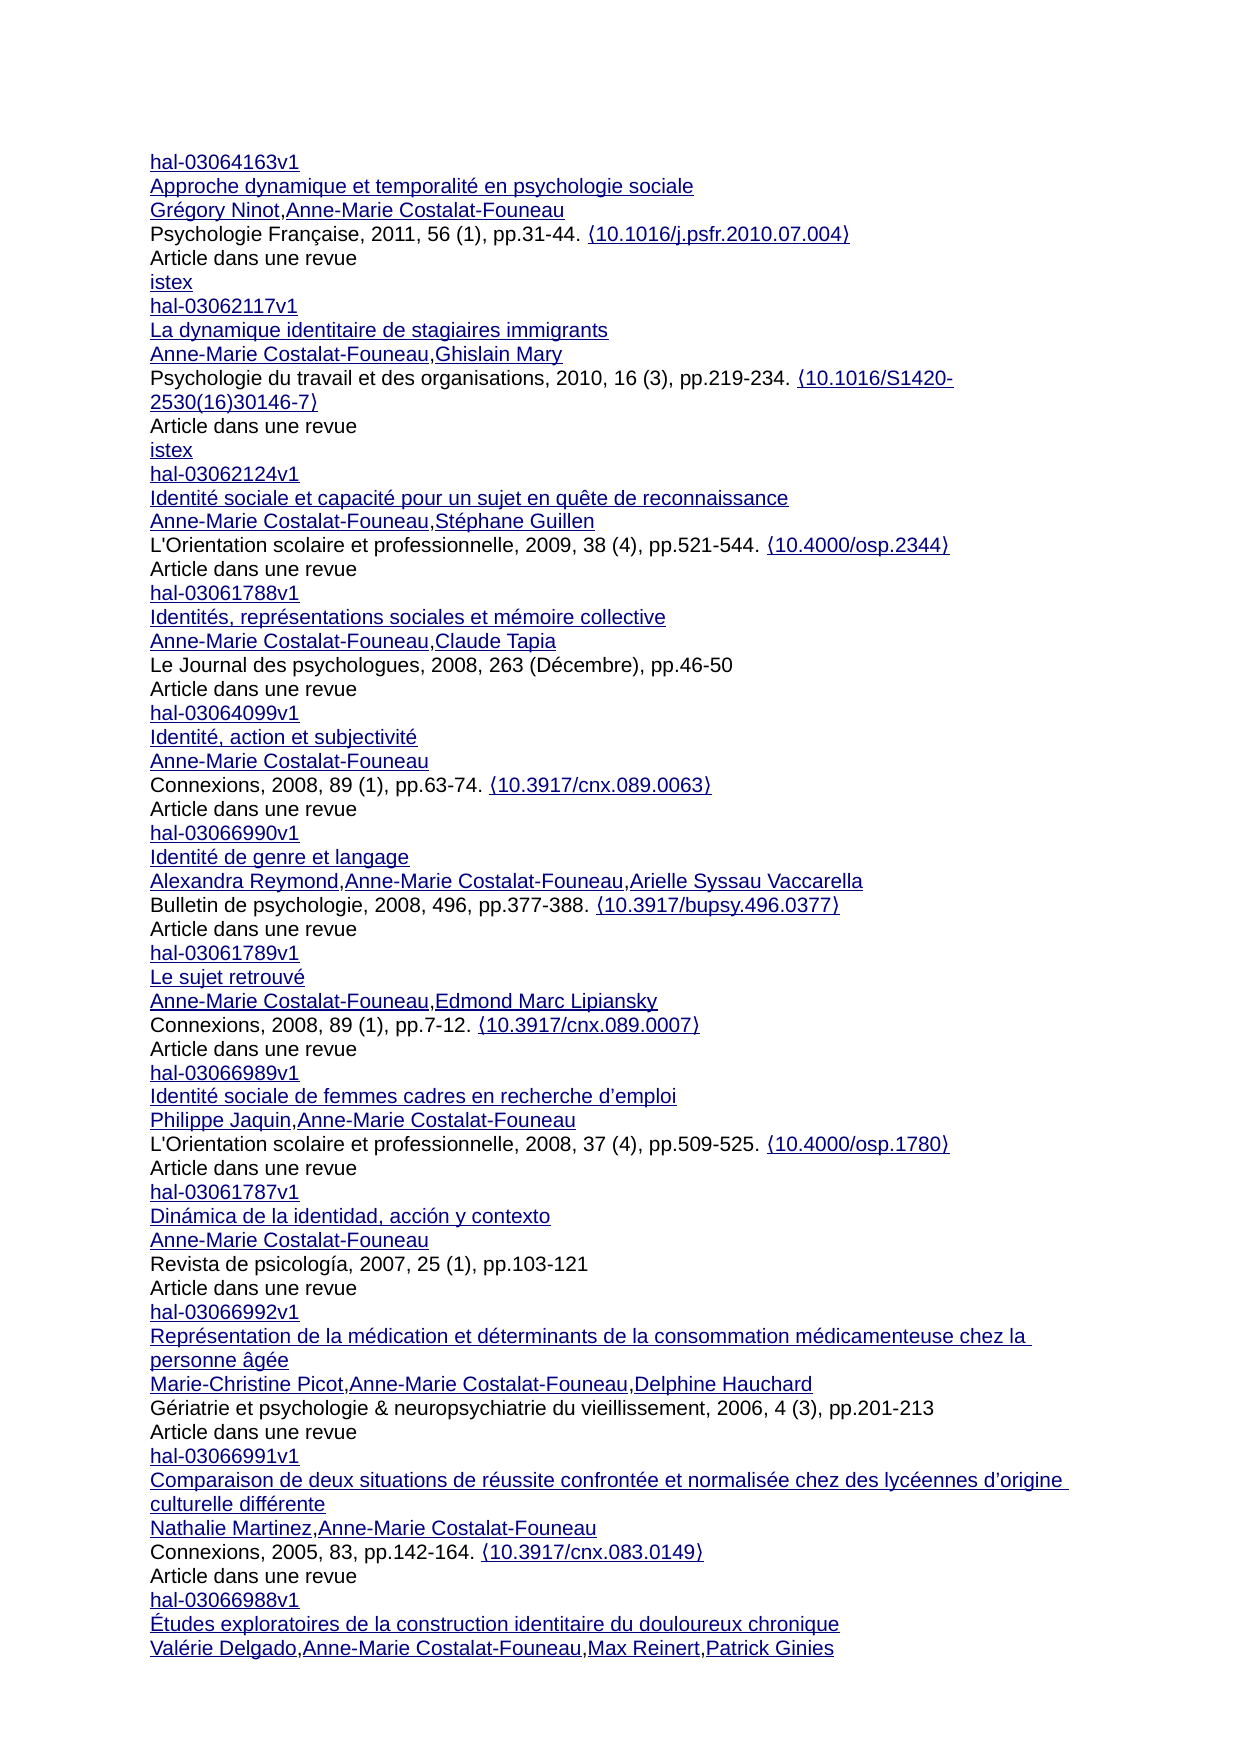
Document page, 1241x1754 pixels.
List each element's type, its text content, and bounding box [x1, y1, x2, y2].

table_cell Comparaison de deux situations de réussite confrontée et normalisée chez des lycéennes d’origine culturelle différente Nathalie Martinez,Anne-Marie Costalat-Founeau Connexions, 2005, 83, pp.142-164. ⟨10.3917/cnx.083.0149⟩ Article dans une revue hal-03066988v1 [150, 1468, 1090, 1611]
table_cell Identité sociale de femmes cadres en recherche d’emploi Philippe Jaquin,Anne-Marie Costalat-Founeau L'Orientation scolaire et professionnelle, 2008, 37 (4), pp.509-525. ⟨10.4000/osp.1780⟩ Article dans une revue hal-03061787v1 [150, 1084, 1090, 1204]
table_cell Identité sociale et capacité pour un sujet en quête de reconnaissance Anne-Marie Costalat-Founeau,Stéphane Guillen L'Orientation scolaire et professionnelle, 2009, 38 (4), pp.521-544. ⟨10.4000/osp.2344⟩ Article dans une revue hal-03061788v1 [150, 485, 1090, 605]
table_cell La dynamique identitaire de stagiaires immigrants Anne-Marie Costalat-Founeau,Ghislain Mary Psychologie du travail et des organisations, 2010, 16 (3), pp.219-234. ⟨10.1016/S1420-2530(16)30146-7⟩ Article dans une revue istex hal-03062124v1 [150, 318, 1090, 485]
table_cell hal-03064163v1 [150, 150, 1090, 174]
table_cell Dinámica de la identidad, acción y contexto Anne-Marie Costalat-Founeau Revista de psicología, 2007, 25 (1), pp.103-121 Article dans une revue hal-03066992v1 [150, 1204, 1090, 1324]
table_cell Identité, action et subjectivité Anne-Marie Costalat-Founeau Connexions, 2008, 89 (1), pp.63-74. ⟨10.3917/cnx.089.0063⟩ Article dans une revue hal-03066990v1 [150, 725, 1090, 845]
table_cell Le sujet retrouvé Anne-Marie Costalat-Founeau,Edmond Marc Lipiansky Connexions, 2008, 89 (1), pp.7-12. ⟨10.3917/cnx.089.0007⟩ Article dans une revue hal-03066989v1 [150, 965, 1090, 1084]
table_cell Représentation de la médication et déterminants de la consommation médicamenteuse chez la personne âgée Marie-Christine Picot,Anne-Marie Costalat-Founeau,Delphine Hauchard Gériatrie et psychologie & neuropsychiatrie du vieillissement, 2006, 4 (3), pp.201-213 Article dans une revue hal-03066991v1 [150, 1324, 1090, 1468]
table_cell Études exploratoires de la construction identitaire du douloureux chronique Valérie Delgado,Anne-Marie Costalat-Founeau,Max Reinert,Patrick Ginies [150, 1611, 1090, 1659]
table_cell Identité de genre et langage Alexandra Reymond,Anne-Marie Costalat-Founeau,Arielle Syssau Vaccarella Bulletin de psychologie, 2008, 496, pp.377-388. ⟨10.3917/bupsy.496.0377⟩ Article dans une revue hal-03061789v1 [150, 845, 1090, 964]
table_cell Approche dynamique et temporalité en psychologie sociale Grégory Ninot,Anne-Marie Costalat-Founeau Psychologie Française, 2011, 56 (1), pp.31-44. ⟨10.1016/j.psfr.2010.07.004⟩ Article dans une revue istex hal-03062117v1 [150, 174, 1090, 318]
table_cell Identités, représentations sociales et mémoire collective Anne-Marie Costalat-Founeau,Claude Tapia Le Journal des psychologues, 2008, 263 (Décembre), pp.46-50 Article dans une revue hal-03064099v1 [150, 605, 1090, 725]
